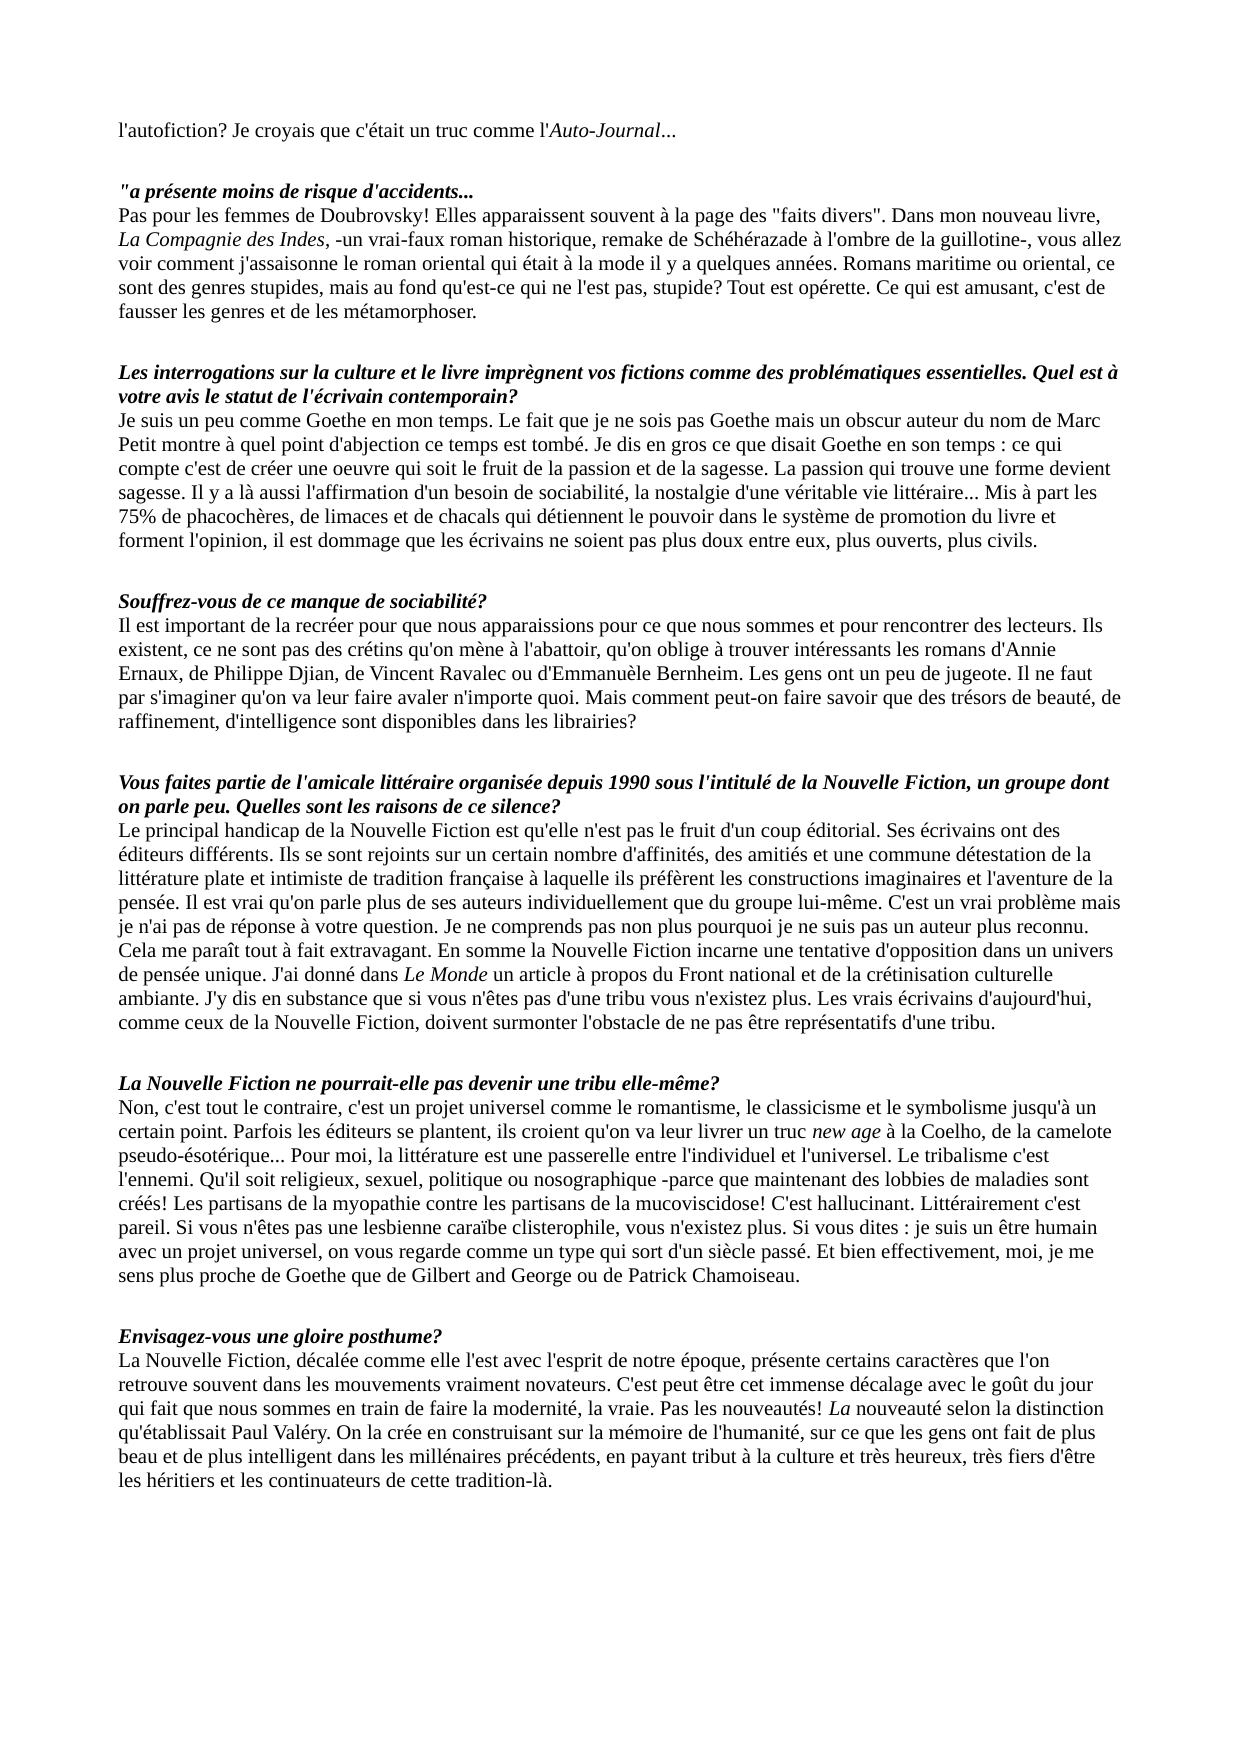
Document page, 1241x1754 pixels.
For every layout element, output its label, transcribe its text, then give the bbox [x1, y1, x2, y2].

text Envisagez-vous une gloire posthume? La Nouvelle Fiction, décalée comme elle l'est avec l'esprit de notre époque, présente certains caractères que l'on retrouve souvent dans les mouvements vraiment novateurs. C'est peut être cet immense décalage avec le goût du jour qui fait que nous sommes en train de faire la modernité, la vraie. Pas les nouveautés! La nouveauté selon la distinction qu'établissait Paul Valéry. On la crée en construisant sur la mémoire de l'humanité, sur ce que les gens ont fait de plus beau et de plus intelligent dans les millénaires précédents, en payant tribut à la culture et très heureux, très fiers d'être les héritiers et les continuateurs de cette tradition-là. [118, 1300, 1122, 1492]
text La Nouvelle Fiction ne pourrait-elle pas devenir une tribu elle-même? Non, c'est tout le contraire, c'est un projet universel comme le romantisme, le classicisme et le symbolisme jusqu'à un certain point. Parfois les éditeurs se plantent, ils croient qu'on va leur livrer un truc new age à la Coelho, de la camelote pseudo-ésotérique... Pour moi, la littérature est une passerelle entre l'individuel et l'universel. Le tribalisme c'est l'ennemi. Qu'il soit religieux, sexuel, politique ou nosographique -parce que maintenant des lobbies de maladies sont créés! Les partisans de la myopathie contre les partisans de la mucoviscidose! C'est hallucinant. Littérairement c'est pareil. Si vous n'êtes pas une lesbienne caraïbe clisterophile, vous n'existez plus. Si vous dites : je suis un être humain avec un projet universel, on vous regarde comme un type qui sort d'un siècle passé. Et bien effectivement, moi, je me sens plus proche de Goethe que de Gilbert and George ou de Patrick Chamoiseau. [118, 1047, 1122, 1287]
text Souffrez-vous de ce manque de sociabilité? Il est important de la recréer pour que nous apparaissions pour ce que nous sommes et pour rencontrer des lecteurs. Ils existent, ce ne sont pas des crétins qu'on mène à l'abattoir, qu'on oblige à trouver intéressants les romans d'Annie Ernaux, de Philippe Djian, de Vincent Ravalec ou d'Emmanuèle Bernheim. Les gens ont un peu de jugeote. Il ne faut par s'imaginer qu'on va leur faire avaler n'importe quoi. Mais comment peut-on faire savoir que des trésors de beauté, de raffinement, d'intelligence sont disponibles dans les librairies? [118, 565, 1122, 733]
text Les interrogations sur la culture et le livre imprègnent vos fictions comme des problématiques essentielles. Quel est à votre avis le statut de l'écrivain contemporain? Je suis un peu comme Goethe en mon temps. Le fait que je ne sois pas Goethe mais un obscur auteur du nom de Marc Petit montre à quel point d'abjection ce temps est tombé. Je dis en gros ce que disait Goethe en son temps : ce qui compte c'est de créer une oeuvre qui soit le fruit de la passion et de la sagesse. La passion qui trouve une forme devient sagesse. Il y a là aussi l'affirmation d'un besoin de sociabilité, la nostalgie d'une véritable vie littéraire... Mis à part les 75% de phacochères, de limaces et de chacals qui détiennent le pouvoir dans le système de promotion du livre et forment l'opinion, il est dommage que les écrivains ne soient pas plus doux entre eux, plus ouverts, plus civils. [118, 336, 1122, 552]
text "a présente moins de risque d'accidents... Pas pour les femmes de Doubrovsky! Elles apparaissent souvent à la page des "faits divers". Dans mon nouveau livre, La Compagnie des Indes, -un vrai-faux roman historique, remake de Schéhérazade à l'ombre de la guillotine-, vous allez voir comment j'assaisonne le roman oriental qui était à la mode il y a quelques années. Romans maritime ou oriental, ce sont des genres stupides, mais au fond qu'est-ce qui ne l'est pas, stupide? Tout est opérette. Ce qui est amusant, c'est de fausser les genres et de les métamorphoser. [118, 155, 1122, 323]
text Vous faites partie de l'amicale littéraire organisée depuis 1990 sous l'intitulé de la Nouvelle Fiction, un groupe dont on parle peu. Quelles sont les raisons de ce silence? Le principal handicap de la Nouvelle Fiction est qu'elle n'est pas le fruit d'un coup éditorial. Ses écrivains ont des éditeurs différents. Ils se sont rejoints sur un certain nombre d'affinités, des amitiés et une commune détestation de la littérature plate et intimiste de tradition française à laquelle ils préfèrent les constructions imaginaires et l'aventure de la pensée. Il est vrai qu'on parle plus de ses auteurs individuellement que du groupe lui-même. C'est un vrai problème mais je n'ai pas de réponse à votre question. Je ne comprends pas non plus pourquoi je ne suis pas un auteur plus reconnu. Cela me paraît tout à fait extravagant. En somme la Nouvelle Fiction incarne une tentative d'opposition dans un univers de pensée unique. J'ai donné dans Le Monde un article à propos du Front national et de la crétinisation culturelle ambiante. J'y dis en substance que si vous n'êtes pas d'une tribu vous n'existez plus. Les vrais écrivains d'aujourd'hui, comme ceux de la Nouvelle Fiction, doivent surmonter l'obstacle de ne pas être représentatifs d'une tribu. [118, 746, 1122, 1034]
text l'autofiction? Je croyais que c'était un truc comme l'Auto-Journal... [118, 118, 1122, 142]
